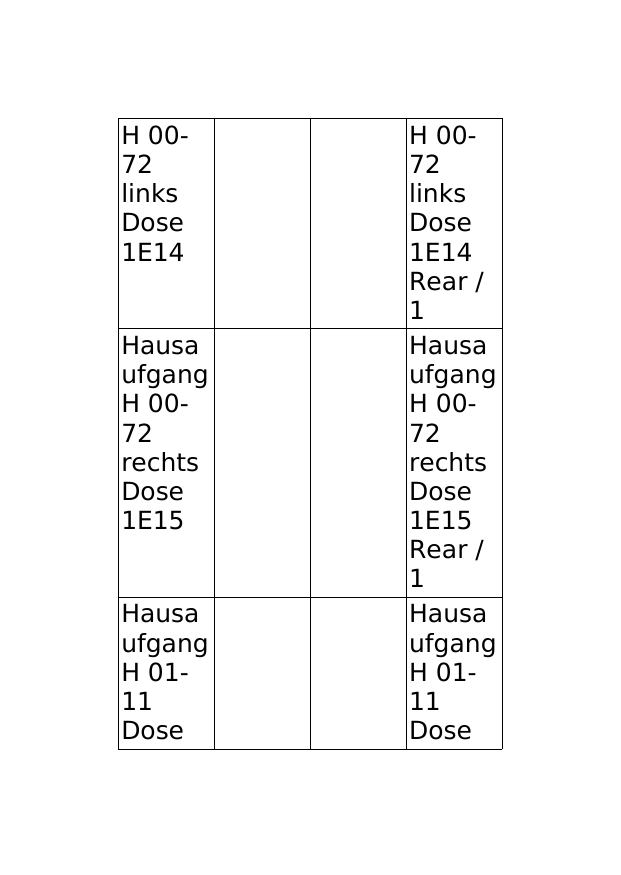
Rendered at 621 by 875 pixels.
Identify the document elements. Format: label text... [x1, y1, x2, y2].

table_cell [311, 598, 406, 748]
table_cell [311, 329, 406, 597]
table_cell [215, 598, 310, 748]
table_cell [311, 119, 406, 328]
table_cell Hausaufgang H 01-11 Dose [407, 598, 502, 748]
table_cell Hausaufgang H 00-72 rechts Dose 1E15 [119, 329, 214, 597]
table_cell Hausaufgang H 01-11 Dose [119, 598, 214, 748]
table_cell H 00-72 links Dose 1E14 [119, 119, 214, 328]
table_cell [215, 329, 310, 597]
table_cell H 00-72 links Dose 1E14 Rear / 1 [407, 119, 502, 328]
table_cell Hausaufgang H 00-72 rechts Dose 1E15 Rear / 1 [407, 329, 502, 597]
table_cell [215, 119, 310, 328]
